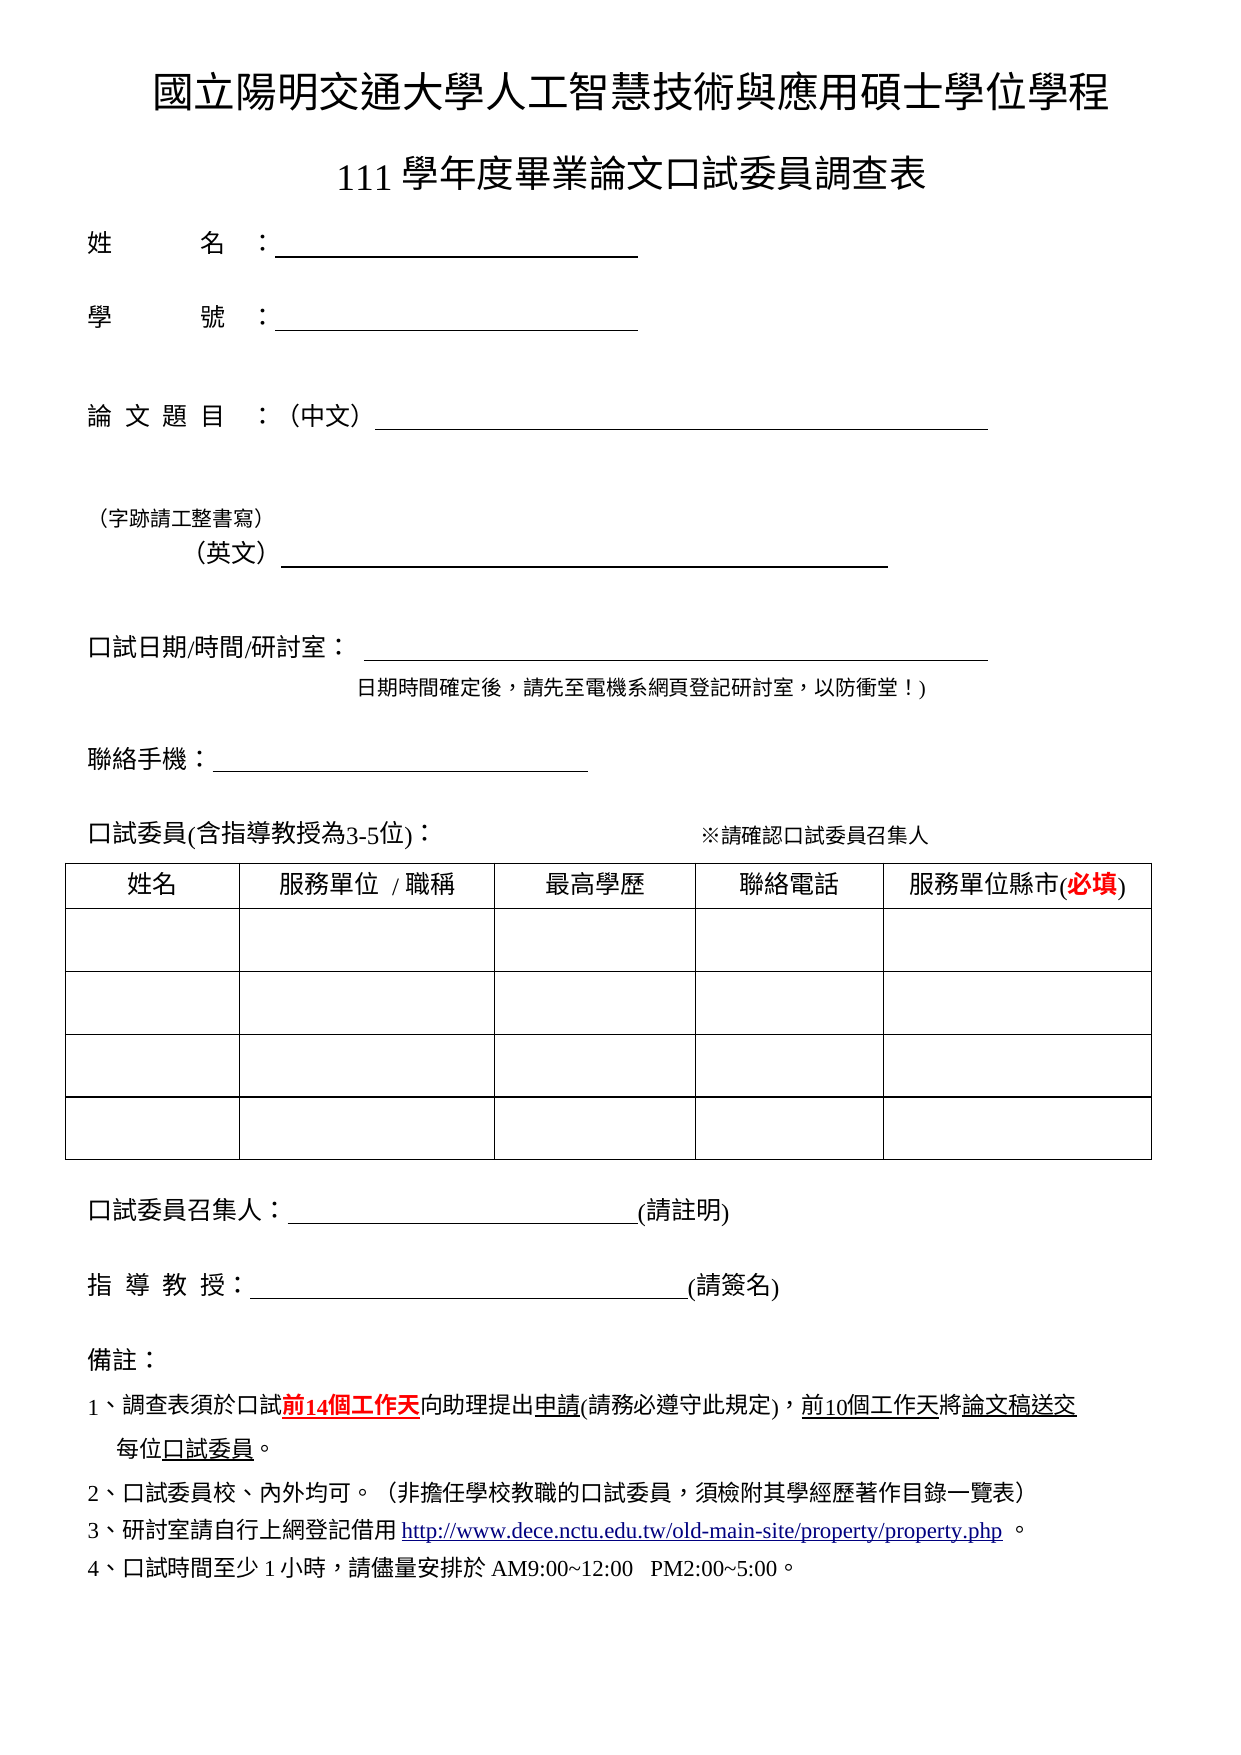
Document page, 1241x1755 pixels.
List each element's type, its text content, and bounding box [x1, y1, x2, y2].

text 2、口試委員校、內外均可。（非擔任學校教職的口試委員，須檢附其學經歷著作目錄一覽表） [87, 1470, 1175, 1508]
table_cell [884, 972, 1151, 1034]
table_cell [884, 909, 1151, 971]
table_cell [696, 972, 883, 1034]
text 3、研討室請自行上網登記借用http://www.dece.nctu.edu.tw/old-main-site/property/property.php 。 [87, 1508, 1175, 1545]
table_header 服務單位縣市(必填) [884, 864, 1151, 908]
text 每位口試委員。 [87, 1426, 1175, 1464]
text 論 文 題 目 ：（中文） [87, 396, 1175, 432]
text （英文） [87, 532, 1175, 570]
table_cell [240, 1098, 494, 1159]
table_cell [696, 1035, 883, 1096]
text 指 導 教 授： (請簽名) [87, 1264, 1175, 1301]
text 口試委員(含指導教授為3-5位)： ※請確認口試委員召集人 [87, 814, 1175, 850]
table_header 最高學歷 [495, 864, 695, 908]
text 姓 名 ： [87, 224, 1175, 260]
table_cell [696, 1098, 883, 1159]
table_header 服務單位 / 職稱 [240, 864, 494, 908]
text 國立陽明交通大學人工智慧技術與應用碩士學位學程 [87, 59, 1175, 119]
table_cell [240, 972, 494, 1034]
text 4、口試時間至少1小時，請儘量安排於AM9:00~12:00 PM2:00~5:00。 [87, 1545, 1175, 1583]
table_cell [66, 909, 239, 971]
table_cell [495, 1098, 695, 1159]
text 口試日期/時間/研討室： [87, 626, 1175, 664]
text （字跡請工整書寫） [87, 495, 1175, 532]
table_cell [884, 1098, 1151, 1159]
table_header 姓名 [66, 864, 239, 908]
table_cell [884, 1035, 1151, 1096]
text 日期時間確定後，請先至電機系網頁登記研討室，以防衝堂！) [87, 664, 1175, 701]
table_cell [66, 1098, 239, 1159]
table_cell [696, 909, 883, 971]
text 口試委員召集人： (請註明) [87, 1189, 1175, 1226]
table_cell [495, 972, 695, 1034]
text 學 號 ： [87, 297, 1175, 334]
table_cell [66, 972, 239, 1034]
table_cell [495, 909, 695, 971]
text 聯絡手機： [87, 739, 1175, 776]
table_cell [66, 1035, 239, 1096]
text 111 學年度畢業論文口試委員調查表 [87, 144, 1175, 199]
table_cell [240, 1035, 494, 1096]
text 備註： [87, 1339, 1175, 1376]
table_cell [495, 1035, 695, 1096]
text 1、調查表須於口試前14個工作天向助理提出申請(請務必遵守此規定)，前10個工作天將論文稿送交 [87, 1383, 1175, 1420]
table_header 聯絡電話 [696, 864, 883, 908]
table_cell [240, 909, 494, 971]
